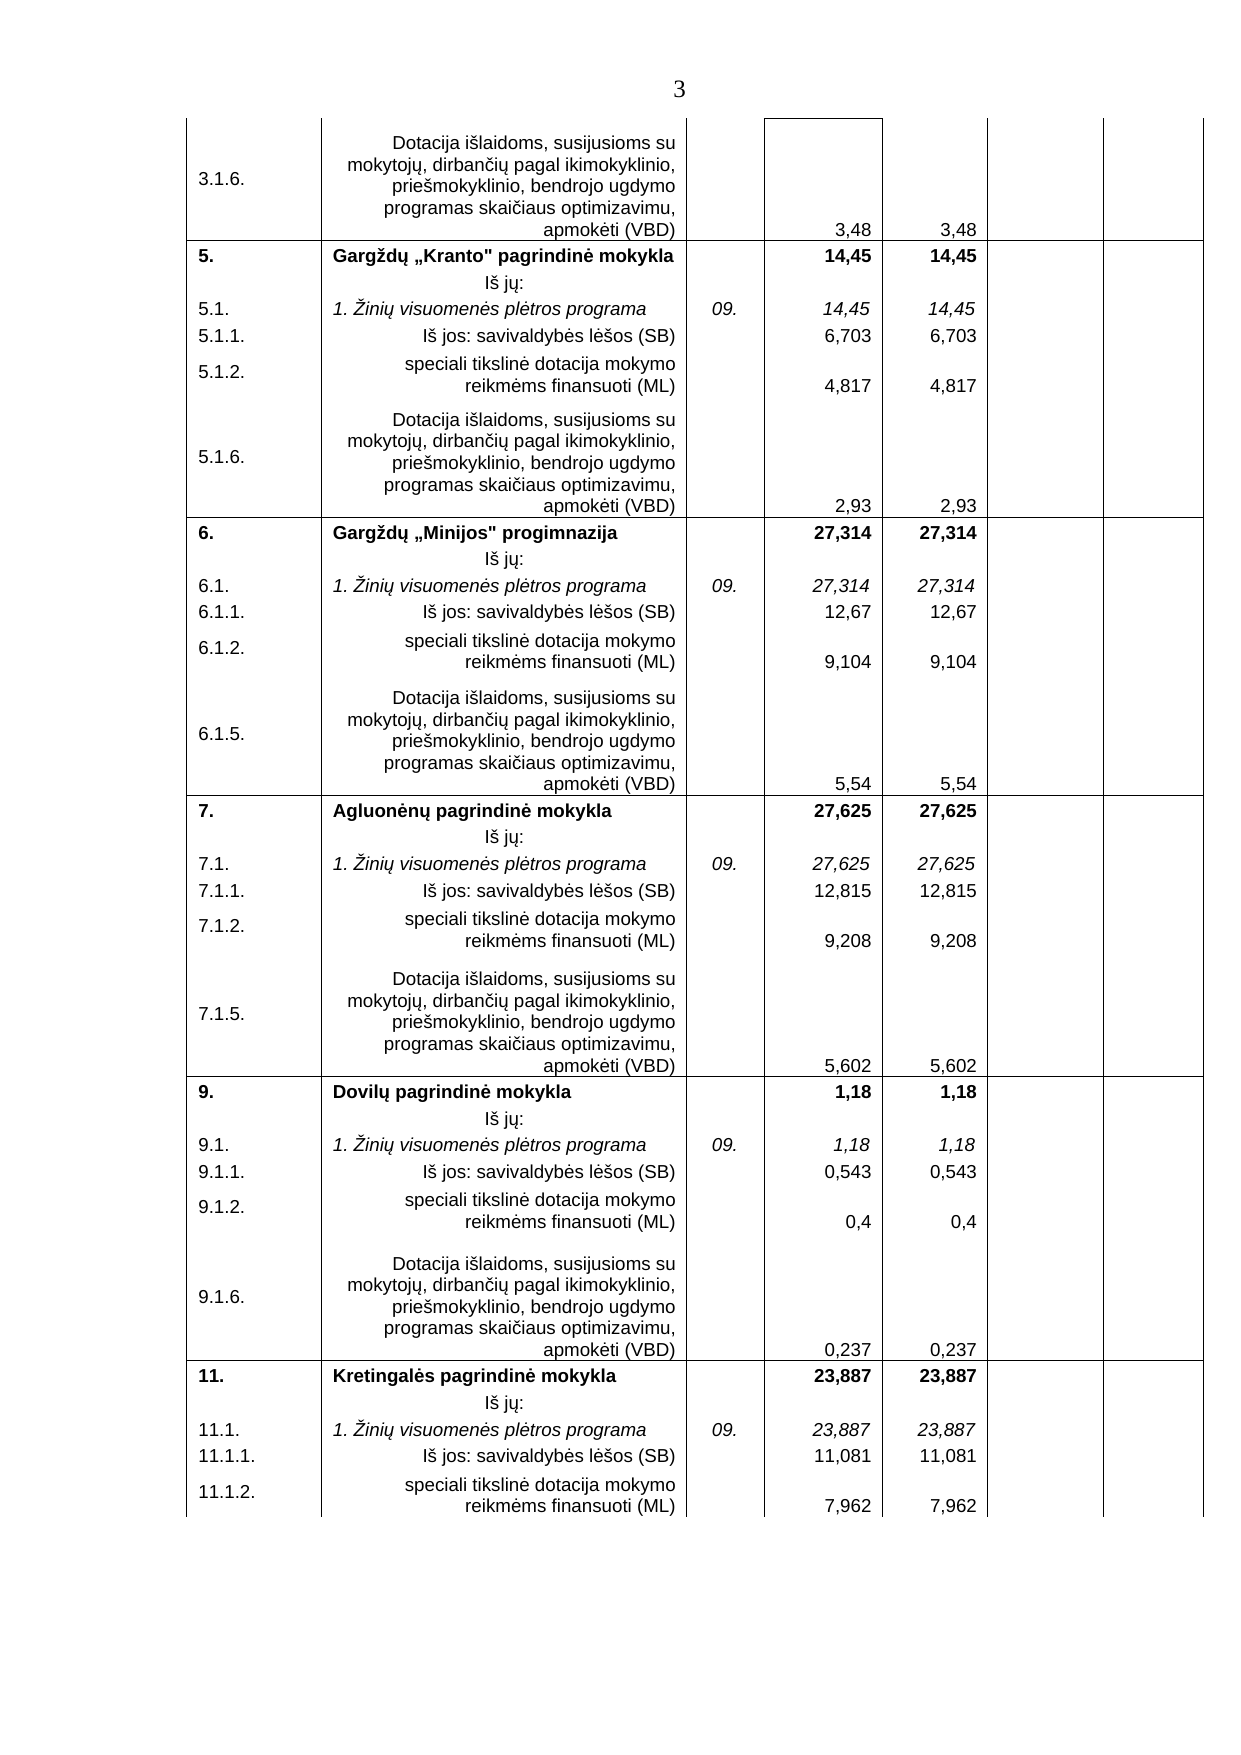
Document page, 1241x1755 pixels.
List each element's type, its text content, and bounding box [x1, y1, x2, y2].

table_cell [687, 1361, 764, 1387]
table_cell 7.1. [187, 848, 321, 874]
table_cell 12,815 [883, 874, 987, 901]
table_cell [687, 320, 764, 346]
table_cell Gargždų „Minijos" progimnazija [322, 518, 686, 543]
table_cell 9.1.2. [187, 1182, 321, 1232]
table_cell 11,081 [883, 1440, 987, 1467]
table_cell 12,67 [883, 596, 987, 623]
table_cell [883, 821, 987, 848]
table_cell 1. Žinių visuomenės plėtros programa [322, 570, 686, 596]
table_cell 11. [187, 1361, 321, 1387]
table_cell [988, 1414, 1103, 1440]
table_cell 14,45 [883, 293, 987, 320]
table_cell [187, 1387, 321, 1413]
table_cell Iš jos: savivaldybės lėšos (SB) [322, 1440, 686, 1467]
table_cell 9,208 [765, 901, 882, 951]
table_cell 5. [187, 241, 321, 267]
table_cell 27,625 [883, 796, 987, 821]
table_cell [1104, 1232, 1203, 1360]
table_cell [988, 623, 1103, 673]
table_cell [988, 346, 1103, 396]
table_cell 5,54 [883, 673, 987, 795]
table_cell 2,93 [883, 396, 987, 517]
table_cell 11.1. [187, 1414, 321, 1440]
table_cell 27,314 [765, 570, 882, 596]
table_cell 09. [687, 293, 764, 320]
table_cell 5,602 [765, 951, 882, 1076]
table_cell [988, 874, 1103, 901]
table_cell 9,208 [883, 901, 987, 951]
table_cell [187, 821, 321, 848]
table_cell 23,887 [765, 1361, 882, 1387]
table_cell [1104, 596, 1203, 623]
table_cell [687, 796, 764, 821]
table_cell [1104, 570, 1203, 596]
table_cell [883, 1387, 987, 1413]
table_cell 6.1.5. [187, 673, 321, 795]
table_cell 7.1.1. [187, 874, 321, 901]
table_cell [687, 1077, 764, 1102]
table_cell [1104, 320, 1203, 346]
table_cell Gargždų „Kranto" pagrindinė mokykla [322, 241, 686, 267]
table_cell 7,962 [765, 1467, 882, 1517]
table_cell 12,815 [765, 874, 882, 901]
table_cell [988, 821, 1103, 848]
table_cell 7,962 [883, 1467, 987, 1517]
table_cell speciali tikslinė dotacija mokymo reikmėms finansuoti (ML) [322, 1467, 686, 1517]
table_cell [687, 518, 764, 543]
table_cell [687, 901, 764, 951]
table_cell Iš jų: [322, 543, 686, 570]
table_cell Dotacija išlaidoms, susijusioms su mokytojų, dirbančių pagal ikimokyklinio, priešmokyklinio, bendrojo ugdymo programas skaičiaus optimizavimu, apmokėti (VBD) [322, 673, 686, 795]
table_cell 1. Žinių visuomenės plėtros programa [322, 1129, 686, 1156]
table_cell [1104, 796, 1203, 821]
table_cell [883, 1103, 987, 1129]
table_cell [988, 293, 1103, 320]
table_cell [988, 1232, 1103, 1360]
table_cell [1104, 1467, 1203, 1517]
table_cell 0,543 [765, 1156, 882, 1182]
table_cell [988, 848, 1103, 874]
table_cell 9.1.1. [187, 1156, 321, 1182]
table_cell 5.1.1. [187, 320, 321, 346]
table_cell [687, 1467, 764, 1517]
table_cell 27,625 [765, 796, 882, 821]
table_cell [1104, 267, 1203, 293]
table_cell [988, 118, 1103, 240]
table_cell [988, 796, 1103, 821]
table_cell 9.1.6. [187, 1232, 321, 1360]
table_cell [988, 1077, 1103, 1102]
table_cell speciali tikslinė dotacija mokymo reikmėms finansuoti (ML) [322, 901, 686, 951]
table_cell 3,48 [883, 118, 987, 240]
table_cell Iš jos: savivaldybės lėšos (SB) [322, 874, 686, 901]
table_cell [187, 267, 321, 293]
table_cell 3.1.6. [187, 118, 321, 240]
table_cell 5.1. [187, 293, 321, 320]
table_cell [1104, 1361, 1203, 1387]
table_cell 7.1.2. [187, 901, 321, 951]
table_cell [1104, 673, 1203, 795]
table_cell [988, 901, 1103, 951]
table_cell 9,104 [883, 623, 987, 673]
table_cell speciali tikslinė dotacija mokymo reikmėms finansuoti (ML) [322, 623, 686, 673]
table_cell [988, 1467, 1103, 1517]
table_cell Dovilų pagrindinė mokykla [322, 1077, 686, 1102]
table_cell [883, 267, 987, 293]
table_cell 11.1.2. [187, 1467, 321, 1517]
table_cell Dotacija išlaidoms, susijusioms su mokytojų, dirbančių pagal ikimokyklinio, priešmokyklinio, bendrojo ugdymo programas skaičiaus optimizavimu, apmokėti (VBD) [322, 396, 686, 517]
table_cell 9. [187, 1077, 321, 1102]
table_cell [1104, 1440, 1203, 1467]
table_cell [1104, 848, 1203, 874]
table_cell 23,887 [765, 1414, 882, 1440]
table_cell [988, 1156, 1103, 1182]
table_cell [1104, 951, 1203, 1076]
table_cell [1104, 1156, 1203, 1182]
table_cell [988, 1361, 1103, 1387]
table_cell [765, 821, 882, 848]
table_cell 1. Žinių visuomenės plėtros programa [322, 1414, 686, 1440]
table_cell 5,602 [883, 951, 987, 1076]
table_cell Iš jų: [322, 821, 686, 848]
table_cell 7.1.5. [187, 951, 321, 1076]
table_cell [988, 320, 1103, 346]
table_cell [988, 1103, 1103, 1129]
table_cell Iš jos: savivaldybės lėšos (SB) [322, 596, 686, 623]
table_cell 0,4 [765, 1182, 882, 1232]
table_cell 09. [687, 1414, 764, 1440]
table_cell 5.1.2. [187, 346, 321, 396]
table_cell 1. Žinių visuomenės plėtros programa [322, 848, 686, 874]
table_cell [1104, 901, 1203, 951]
table_cell Iš jų: [322, 267, 686, 293]
table_cell [687, 623, 764, 673]
table_cell 14,45 [765, 293, 882, 320]
table_cell [988, 1129, 1103, 1156]
table_cell [1104, 518, 1203, 543]
table_cell 1,18 [883, 1077, 987, 1102]
table_cell [1104, 623, 1203, 673]
table_cell 27,625 [883, 848, 987, 874]
table_cell Iš jų: [322, 1387, 686, 1413]
table_cell Kretingalės pagrindinė mokykla [322, 1361, 686, 1387]
table_cell [687, 267, 764, 293]
table_cell 23,887 [883, 1414, 987, 1440]
table_cell 9.1. [187, 1129, 321, 1156]
table_cell [765, 543, 882, 570]
table_cell 27,314 [883, 570, 987, 596]
table_cell [1104, 543, 1203, 570]
table_cell 09. [687, 848, 764, 874]
table_cell [883, 543, 987, 570]
table_cell speciali tikslinė dotacija mokymo reikmėms finansuoti (ML) [322, 346, 686, 396]
table_cell 6,703 [883, 320, 987, 346]
table_cell [687, 346, 764, 396]
table_cell 7. [187, 796, 321, 821]
table_cell 14,45 [765, 241, 882, 267]
table_cell 23,887 [883, 1361, 987, 1387]
table_cell [1104, 293, 1203, 320]
table_cell 6,703 [765, 320, 882, 346]
table_cell [687, 821, 764, 848]
table_cell 0,543 [883, 1156, 987, 1182]
table_cell [1104, 346, 1203, 396]
table_cell 1,18 [883, 1129, 987, 1156]
table_cell 14,45 [883, 241, 987, 267]
table_cell [988, 518, 1103, 543]
table_cell [1104, 1414, 1203, 1440]
table_cell 0,4 [883, 1182, 987, 1232]
table_cell 6.1.2. [187, 623, 321, 673]
table_cell [988, 241, 1103, 267]
table_cell [687, 673, 764, 795]
table_cell Iš jos: savivaldybės lėšos (SB) [322, 1156, 686, 1182]
table_cell [1104, 1182, 1203, 1232]
table_cell [687, 596, 764, 623]
table_cell [687, 1440, 764, 1467]
table_cell 9,104 [765, 623, 882, 673]
table_cell Agluonėnų pagrindinė mokykla [322, 796, 686, 821]
table_cell 5.1.6. [187, 396, 321, 517]
table_cell Iš jų: [322, 1103, 686, 1129]
table_cell [1104, 241, 1203, 267]
table_cell [687, 874, 764, 901]
table_cell [1104, 1387, 1203, 1413]
table_cell [687, 1156, 764, 1182]
table_cell 27,314 [765, 518, 882, 543]
table_cell [187, 543, 321, 570]
table_cell [765, 267, 882, 293]
table_cell [988, 596, 1103, 623]
table_cell speciali tikslinė dotacija mokymo reikmėms finansuoti (ML) [322, 1182, 686, 1232]
table_cell [1104, 1103, 1203, 1129]
table_cell 09. [687, 1129, 764, 1156]
table_cell 11,081 [765, 1440, 882, 1467]
table_cell [687, 1387, 764, 1413]
table_cell [988, 673, 1103, 795]
table_cell [765, 1387, 882, 1413]
table_cell [687, 241, 764, 267]
table_cell [1104, 821, 1203, 848]
table_cell 4,817 [883, 346, 987, 396]
table_cell 09. [687, 570, 764, 596]
table_cell [1104, 874, 1203, 901]
table_cell 6. [187, 518, 321, 543]
table_cell Dotacija išlaidoms, susijusioms su mokytojų, dirbančių pagal ikimokyklinio, priešmokyklinio, bendrojo ugdymo programas skaičiaus optimizavimu, apmokėti (VBD) [322, 951, 686, 1076]
table_cell [687, 118, 764, 240]
table_cell [187, 1103, 321, 1129]
table_cell Iš jos: savivaldybės lėšos (SB) [322, 320, 686, 346]
table_cell [988, 1387, 1103, 1413]
table_cell 4,817 [765, 346, 882, 396]
table_cell 27,625 [765, 848, 882, 874]
table_cell [988, 1440, 1103, 1467]
table_cell 1. Žinių visuomenės plėtros programa [322, 293, 686, 320]
table_cell [1104, 1129, 1203, 1156]
table_cell [687, 396, 764, 517]
table_cell [687, 951, 764, 1076]
table_cell 11.1.1. [187, 1440, 321, 1467]
table_cell [988, 570, 1103, 596]
table_cell 27,314 [883, 518, 987, 543]
table_cell 6.1. [187, 570, 321, 596]
table_cell [988, 1182, 1103, 1232]
table_cell [988, 267, 1103, 293]
table_cell Dotacija išlaidoms, susijusioms su mokytojų, dirbančių pagal ikimokyklinio, priešmokyklinio, bendrojo ugdymo programas skaičiaus optimizavimu, apmokėti (VBD) [322, 1232, 686, 1360]
table_cell [687, 543, 764, 570]
table_cell [988, 543, 1103, 570]
table_cell 1,18 [765, 1077, 882, 1102]
table_cell 0,237 [765, 1232, 882, 1360]
table_cell 5,54 [765, 673, 882, 795]
table_cell [765, 1103, 882, 1129]
table_cell 3,48 [765, 119, 882, 240]
table_cell [988, 951, 1103, 1076]
table_cell 1,18 [765, 1129, 882, 1156]
table_cell 2,93 [765, 396, 882, 517]
table_cell [1104, 118, 1203, 240]
table_cell Dotacija išlaidoms, susijusioms su mokytojų, dirbančių pagal ikimokyklinio, priešmokyklinio, bendrojo ugdymo programas skaičiaus optimizavimu, apmokėti (VBD) [322, 118, 686, 240]
table_cell [687, 1232, 764, 1360]
table_cell 0,237 [883, 1232, 987, 1360]
table_cell [988, 396, 1103, 517]
table_cell [1104, 396, 1203, 517]
table_cell 12,67 [765, 596, 882, 623]
table_cell [687, 1103, 764, 1129]
table_cell 6.1.1. [187, 596, 321, 623]
table_cell [687, 1182, 764, 1232]
table_cell [1104, 1077, 1203, 1102]
